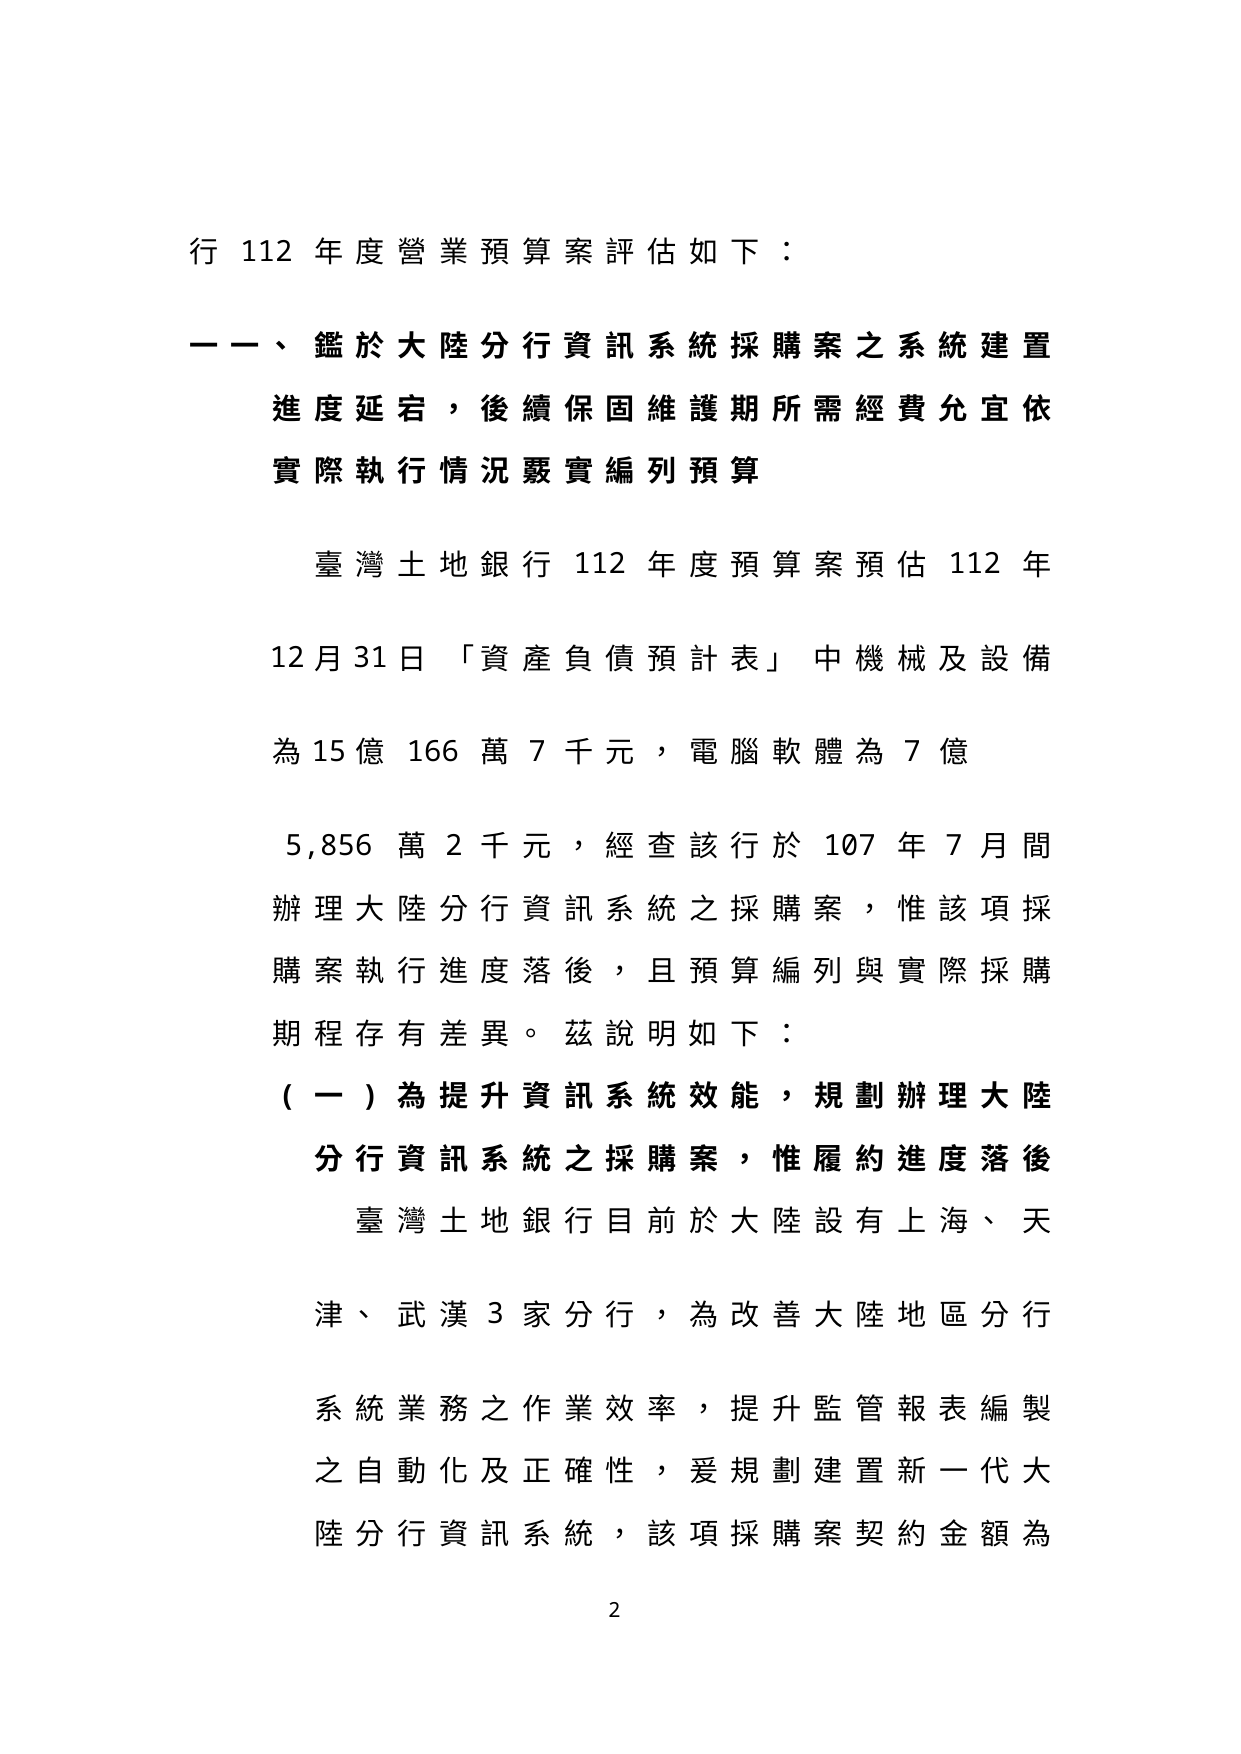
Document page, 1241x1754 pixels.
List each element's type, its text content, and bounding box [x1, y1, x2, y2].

text 一一、鑑於大陸分行資訊系統採購案之系統建置進度延宕，後續保固維護期所需經費允宜依實際執行情況覈實編列預算 [183, 302, 1058, 490]
text (一)為提升資訊系統效能，規劃辦理大陸分行資訊系統之採購案，惟履約進度落後 [242, 1052, 1058, 1177]
text 臺灣土地銀行112年度預算案預估112年12月31日「資產負債預計表」中機械及設備為15億166萬7千元，電腦軟體為7億5,856萬2千元，經查該行於107年7月間辦理大陸分行資訊系統之採購案，惟該項採購案執行進度落後，且預算編列與實際採購期程存有差異。茲說明如下： [242, 490, 1058, 1052]
text 臺灣土地銀行目前於大陸設有上海、天津、武漢3家分行，為改善大陸地區分行系統業務之作業效率，提升監管報表編製之自動化及正確性，爰規劃建置新一代大陸分行資訊系統，該項採購案契約金額為1億8,100萬元，全案共分為2階段，第1階段為系統建置期，第2階段則為保固維護期，原訂於109年4月25日完成第1階段系統建置，據該行表示，因履約期間發生非可歸責於行方及廠商之事由，爰展延履約期限至109年10月28日，惟因得標廠商之協力廠商人員配置不足、系統開發建置進度掌控不佳及受新冠肺炎疫情影響人員調度等因素致履約進度落後，111年度截至7月底止，廠商刻正完善驗收文件，尚未完成履約，僅於111年9月6日交付部分文件審驗，預計於111年12月31前辦理驗收作業。 [271, 1177, 1058, 1552]
text 行112年度營業預算案評估如下： [183, 177, 1058, 302]
